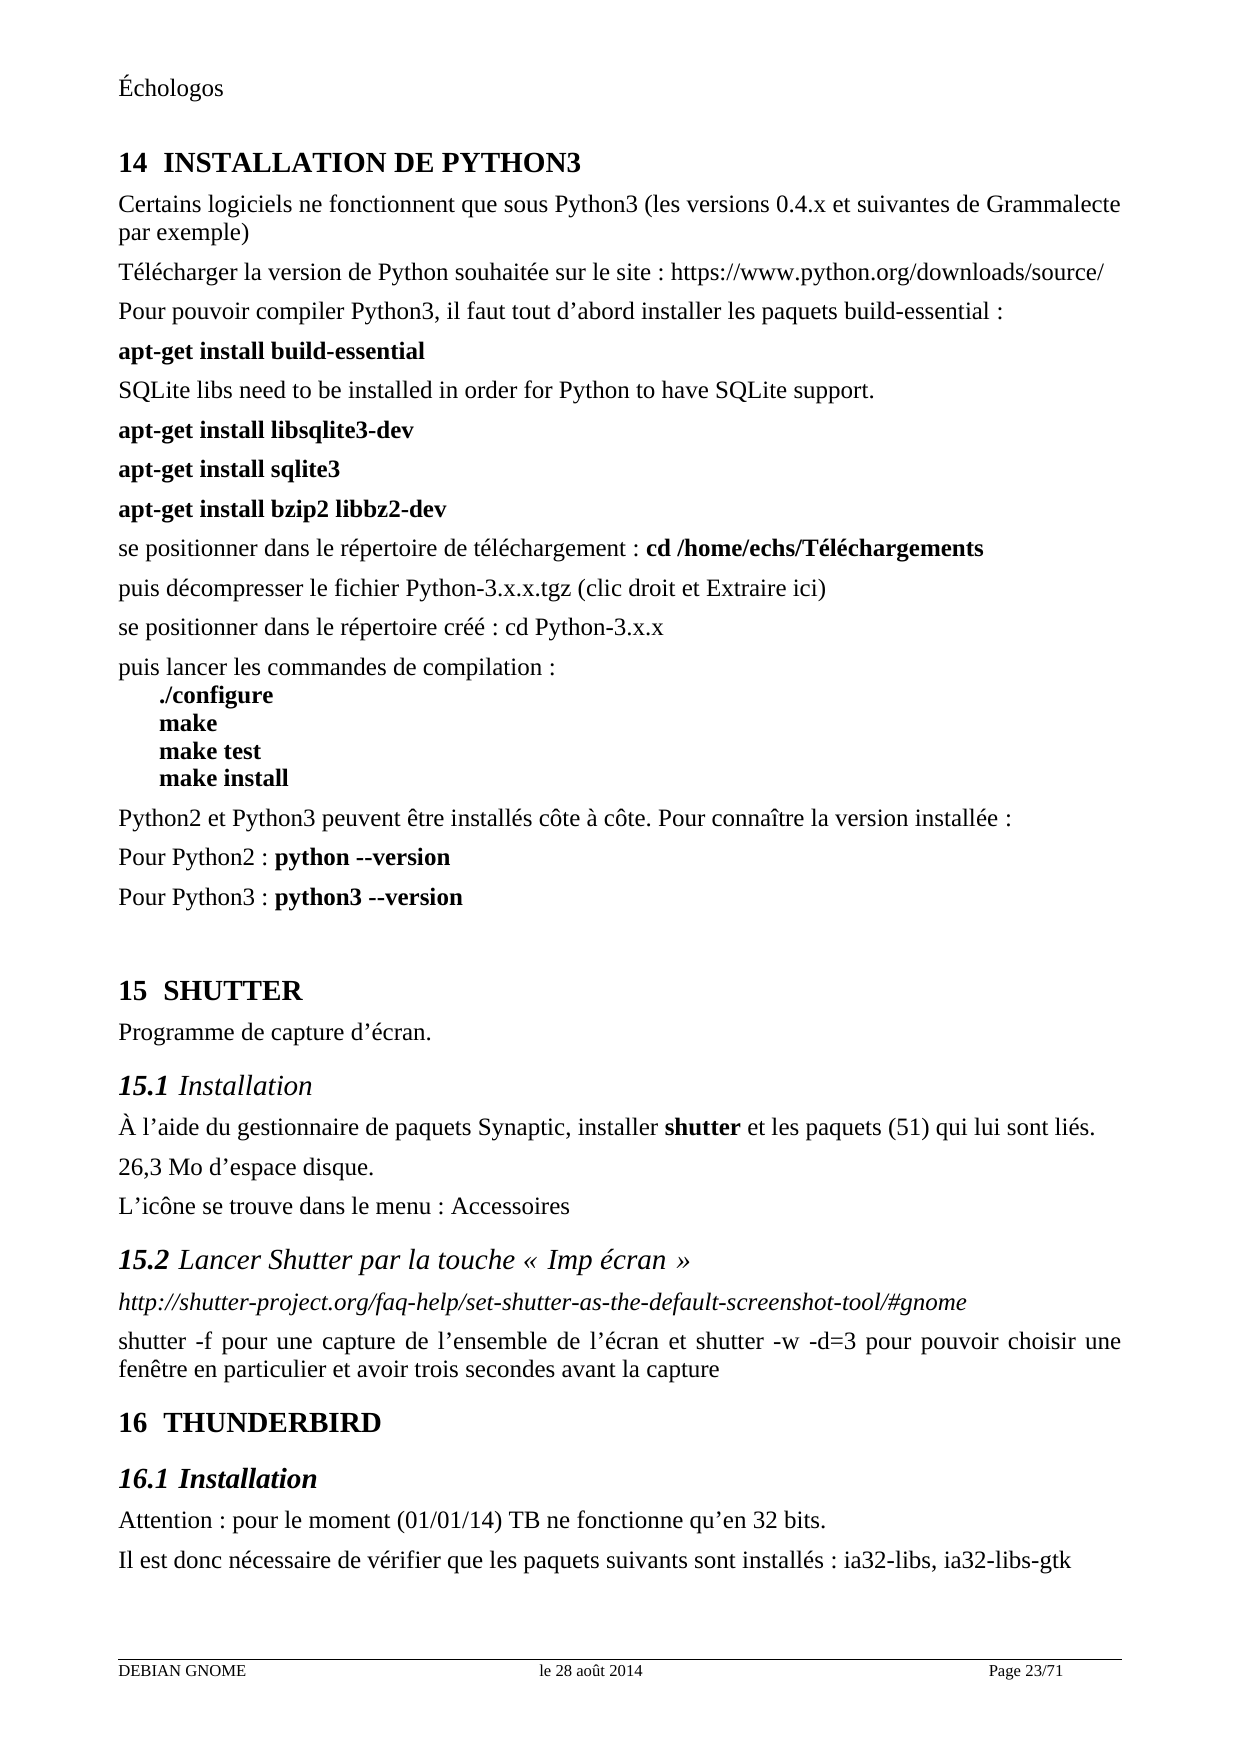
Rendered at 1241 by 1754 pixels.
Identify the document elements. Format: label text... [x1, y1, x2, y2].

text apt-get install bzip2 libbz2-dev [118, 495, 1122, 522]
subtitle Installation [118, 1069, 1122, 1102]
text se positionner dans le répertoire créé : cd Python-3.x.x [118, 613, 1122, 641]
text Attention : pour le moment (01/01/14) TB ne fonctionne qu’en 32 bits. [118, 1506, 1122, 1534]
subtitle Installation [118, 1462, 1122, 1494]
subtitle Shutter [118, 974, 1122, 1006]
text Pour Python2 : python --version [118, 843, 1122, 871]
text se positionner dans le répertoire de téléchargement : cd /home/echs/Téléchargements [118, 534, 1122, 562]
text SQLite libs need to be installed in order for Python to have SQLite support. [118, 376, 1122, 404]
text Python2 et Python3 peuvent être installés côte à côte. Pour connaître la version installée : [118, 804, 1122, 832]
text Certains logiciels ne fonctionnent que sous Python3 (les versions 0.4.x et suivantes de Grammalecte par exemple) [118, 191, 1122, 246]
text ./configure [159, 681, 1122, 709]
text make test [159, 737, 1122, 764]
text Programme de capture d’écran. [118, 1018, 1122, 1046]
subtitle Lancer Shutter par la touche « Imp écran » [118, 1244, 1122, 1276]
subtitle Installation de Python3 [118, 147, 1122, 179]
text puis décompresser le fichier Python-3.x.x.tgz (clic droit et Extraire ici) [118, 574, 1122, 601]
text Pour pouvoir compiler Python3, il faut tout d’abord installer les paquets build-essential : [118, 297, 1122, 325]
text http://shutter-project.org/faq-help/set-shutter-as-the-default-screenshot-tool/#gnome [118, 1288, 1122, 1315]
text Il est donc nécessaire de vérifier que les paquets suivants sont installés : ia32-libs, ia32-libs-gtk [118, 1546, 1122, 1573]
text make [159, 709, 1122, 737]
subtitle Thunderbird [118, 1406, 1122, 1438]
text shutter -f pour une capture de l’ensemble de l’écran et shutter -w -d=3 pour pouvoir choisir une fenêtre en particulier et avoir trois secondes avant la capture [118, 1327, 1122, 1383]
text Pour Python3 : python3 --version [118, 883, 1122, 911]
text 26,3 Mo d’espace disque. [118, 1153, 1122, 1181]
text apt-get install build-essential [118, 337, 1122, 364]
text apt-get install sqlite3 [118, 455, 1122, 483]
text L’icône se trouve dans le menu : Accessoires [118, 1192, 1122, 1220]
text apt-get install libsqlite3-dev [118, 416, 1122, 443]
text puis lancer les commandes de compilation : [118, 653, 1122, 680]
text À l’aide du gestionnaire de paquets Synaptic, installer shutter et les paquets (51) qui lui sont liés. [118, 1113, 1122, 1141]
text make install [159, 764, 1122, 792]
text Télécharger la version de Python souhaitée sur le site : https://www.python.org/downloads/source/ [118, 258, 1122, 286]
